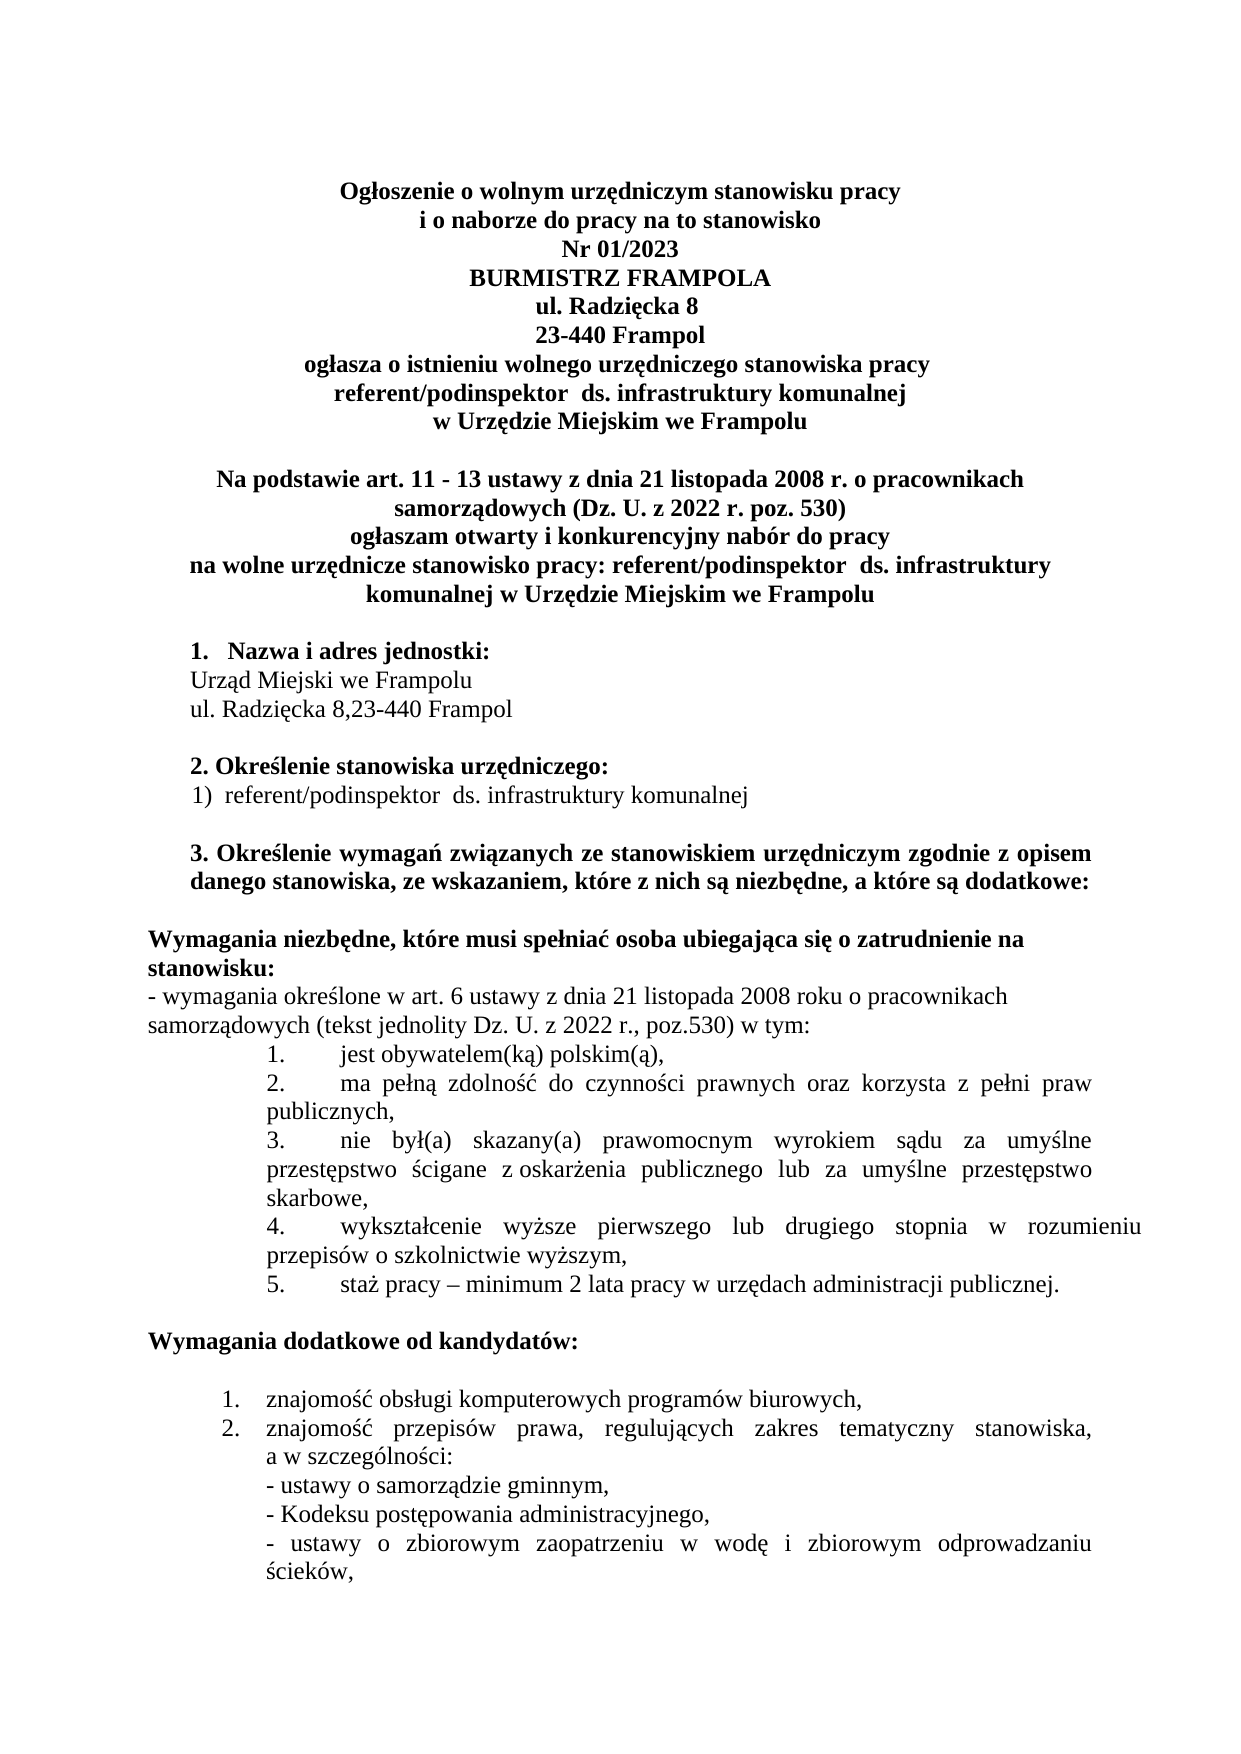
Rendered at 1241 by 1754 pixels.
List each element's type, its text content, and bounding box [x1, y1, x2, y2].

text - wymagania określone w art. 6 ustawy z dnia 21 listopada 2008 roku o pracownikach samorządowych (tekst jednolity Dz. U. z 2022 r., poz.530) w tym: [148, 981, 1093, 1039]
list nie był(a) skazany(a) prawomocnym wyrokiem sądu za umyślne przestępstwo ścigane z oskarżenia publicznego lub za umyślne przestępstwo skarbowe, [266, 1125, 1093, 1211]
text i o naborze do pracy na to stanowisko [148, 205, 1093, 234]
text ul. Radzięcka 8,23-440 Frampol [190, 694, 1093, 723]
list Nazwa i adres jednostki: [190, 636, 1093, 665]
list znajomość obsługi komputerowych programów biurowych, [221, 1384, 1093, 1413]
text Nr 01/2023 [148, 234, 1093, 263]
text 2. Określenie stanowiska urzędniczego: [190, 751, 1093, 780]
text ogłasza o istnieniu wolnego urzędniczego stanowiska pracy [148, 349, 1093, 378]
text Na podstawie art. 11 - 13 ustawy z dnia 21 listopada 2008 r. o pracownikach samorządowych (Dz. U. z 2022 r. poz. 530) [148, 464, 1093, 521]
text - Kodeksu postępowania administracyjnego, [266, 1499, 1093, 1528]
text w Urzędzie Miejskim we Frampolu [148, 406, 1093, 435]
text referent/podinspektor ds. infrastruktury komunalnej [148, 378, 1093, 406]
text - ustawy o samorządzie gminnym, [266, 1470, 1093, 1499]
text - ustawy o zbiorowym zaopatrzeniu w wodę i zbiorowym odprowadzaniu ścieków, [266, 1528, 1093, 1585]
text 3. Określenie wymagań związanych ze stanowiskiem urzędniczym zgodnie z opisem danego stanowiska, ze wskazaniem, które z nich są niezbędne, a które są dodatkowe: [190, 838, 1093, 895]
text BURMISTRZ FRAMPOLA [148, 263, 1093, 291]
text na wolne urzędnicze stanowisko pracy: referent/podinspektor ds. infrastruktury komunalnej w Urzędzie Miejskim we Frampolu [148, 550, 1093, 608]
list wykształcenie wyższe pierwszego lub drugiego stopnia w rozumieniu przepisów o szkolnictwie wyższym, [266, 1211, 1143, 1269]
text 1) referent/podinspektor ds. infrastruktury komunalnej [148, 780, 1093, 809]
text 23-440 Frampol [148, 320, 1093, 349]
list jest obywatelem(ką) polskim(ą), [266, 1039, 1093, 1068]
text Ogłoszenie o wolnym urzędniczym stanowisku pracy [148, 176, 1093, 205]
text Wymagania niezbędne, które musi spełniać osoba ubiegająca się o zatrudnienie na stanowisku: [148, 924, 1093, 981]
list ma pełną zdolność do czynności prawnych oraz korzysta z pełni praw publicznych, [266, 1068, 1093, 1125]
list staż pracy – minimum 2 lata pracy w urzędach administracji publicznej. [266, 1269, 1093, 1298]
text ul. Radzięcka 8 [148, 291, 1093, 320]
text ogłaszam otwarty i konkurencyjny nabór do pracy [148, 521, 1093, 550]
text Wymagania dodatkowe od kandydatów: [148, 1326, 1093, 1355]
list znajomość przepisów prawa, regulujących zakres tematyczny stanowiska, a w szczególności: [221, 1413, 1093, 1470]
text Urząd Miejski we Frampolu [190, 665, 1093, 694]
